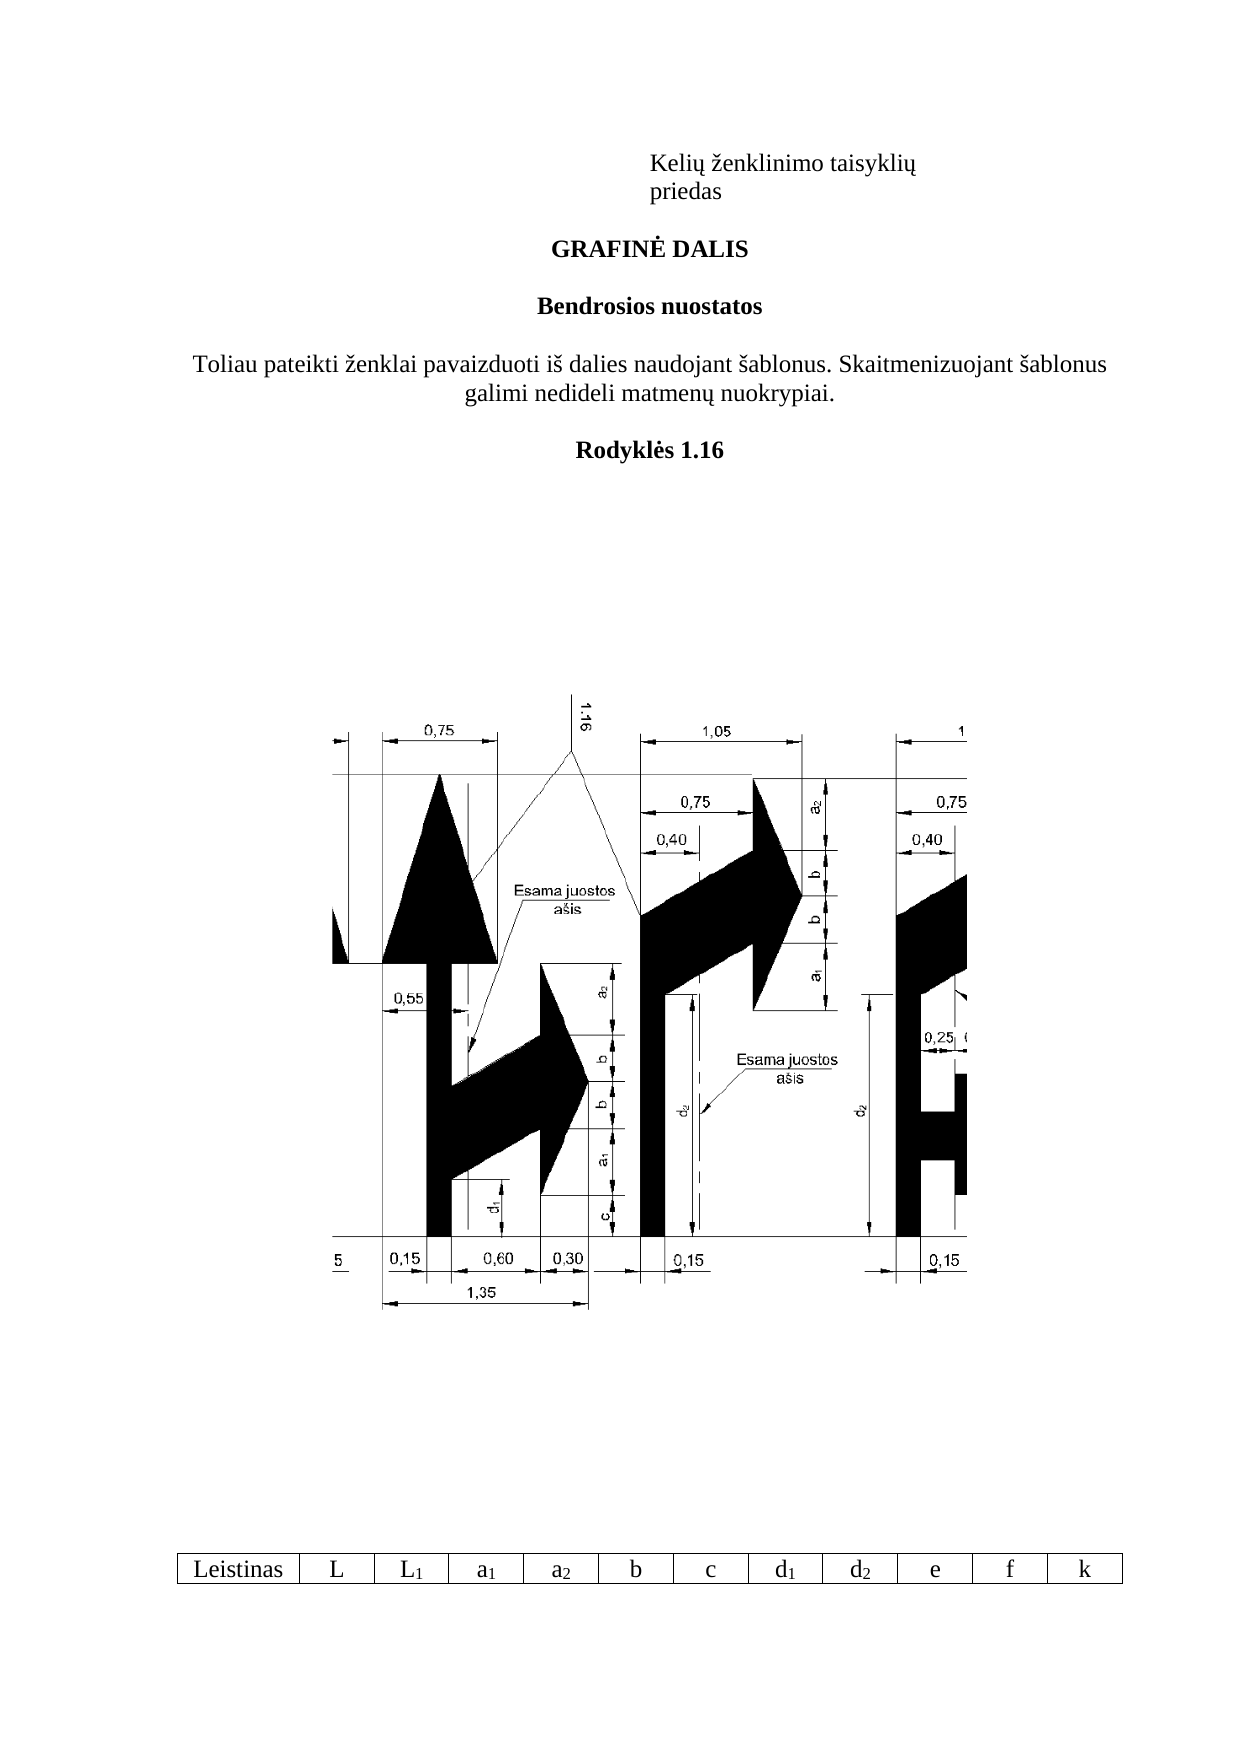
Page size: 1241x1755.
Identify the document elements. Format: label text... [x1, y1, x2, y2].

table_header e [898, 1554, 972, 1583]
table_header c [674, 1554, 748, 1583]
text Grafinė dalis [177, 234, 1122, 263]
text Bendrosios nuostatos [177, 291, 1122, 320]
table_header a2 [524, 1554, 598, 1583]
table_header d2 [823, 1554, 897, 1583]
table_header L [300, 1554, 374, 1583]
table_header a1 [449, 1554, 523, 1583]
table_header d1 [749, 1554, 822, 1583]
table_header Leistinas [178, 1554, 299, 1583]
table_header b [599, 1554, 673, 1583]
table_header k [1048, 1554, 1122, 1583]
text Toliau pateikti ženklai pavaizduoti iš dalies naudojant šablonus. Skaitmenizuojant šablonus galimi nedideli matmenų nuokrypiai. [177, 349, 1122, 406]
table_header L1 [375, 1554, 448, 1583]
text priedas [649, 176, 1122, 205]
text Kelių ženklinimo taisyklių [649, 148, 1122, 176]
text Rodyklės 1.16 [177, 435, 1122, 464]
table_header f [973, 1554, 1047, 1583]
